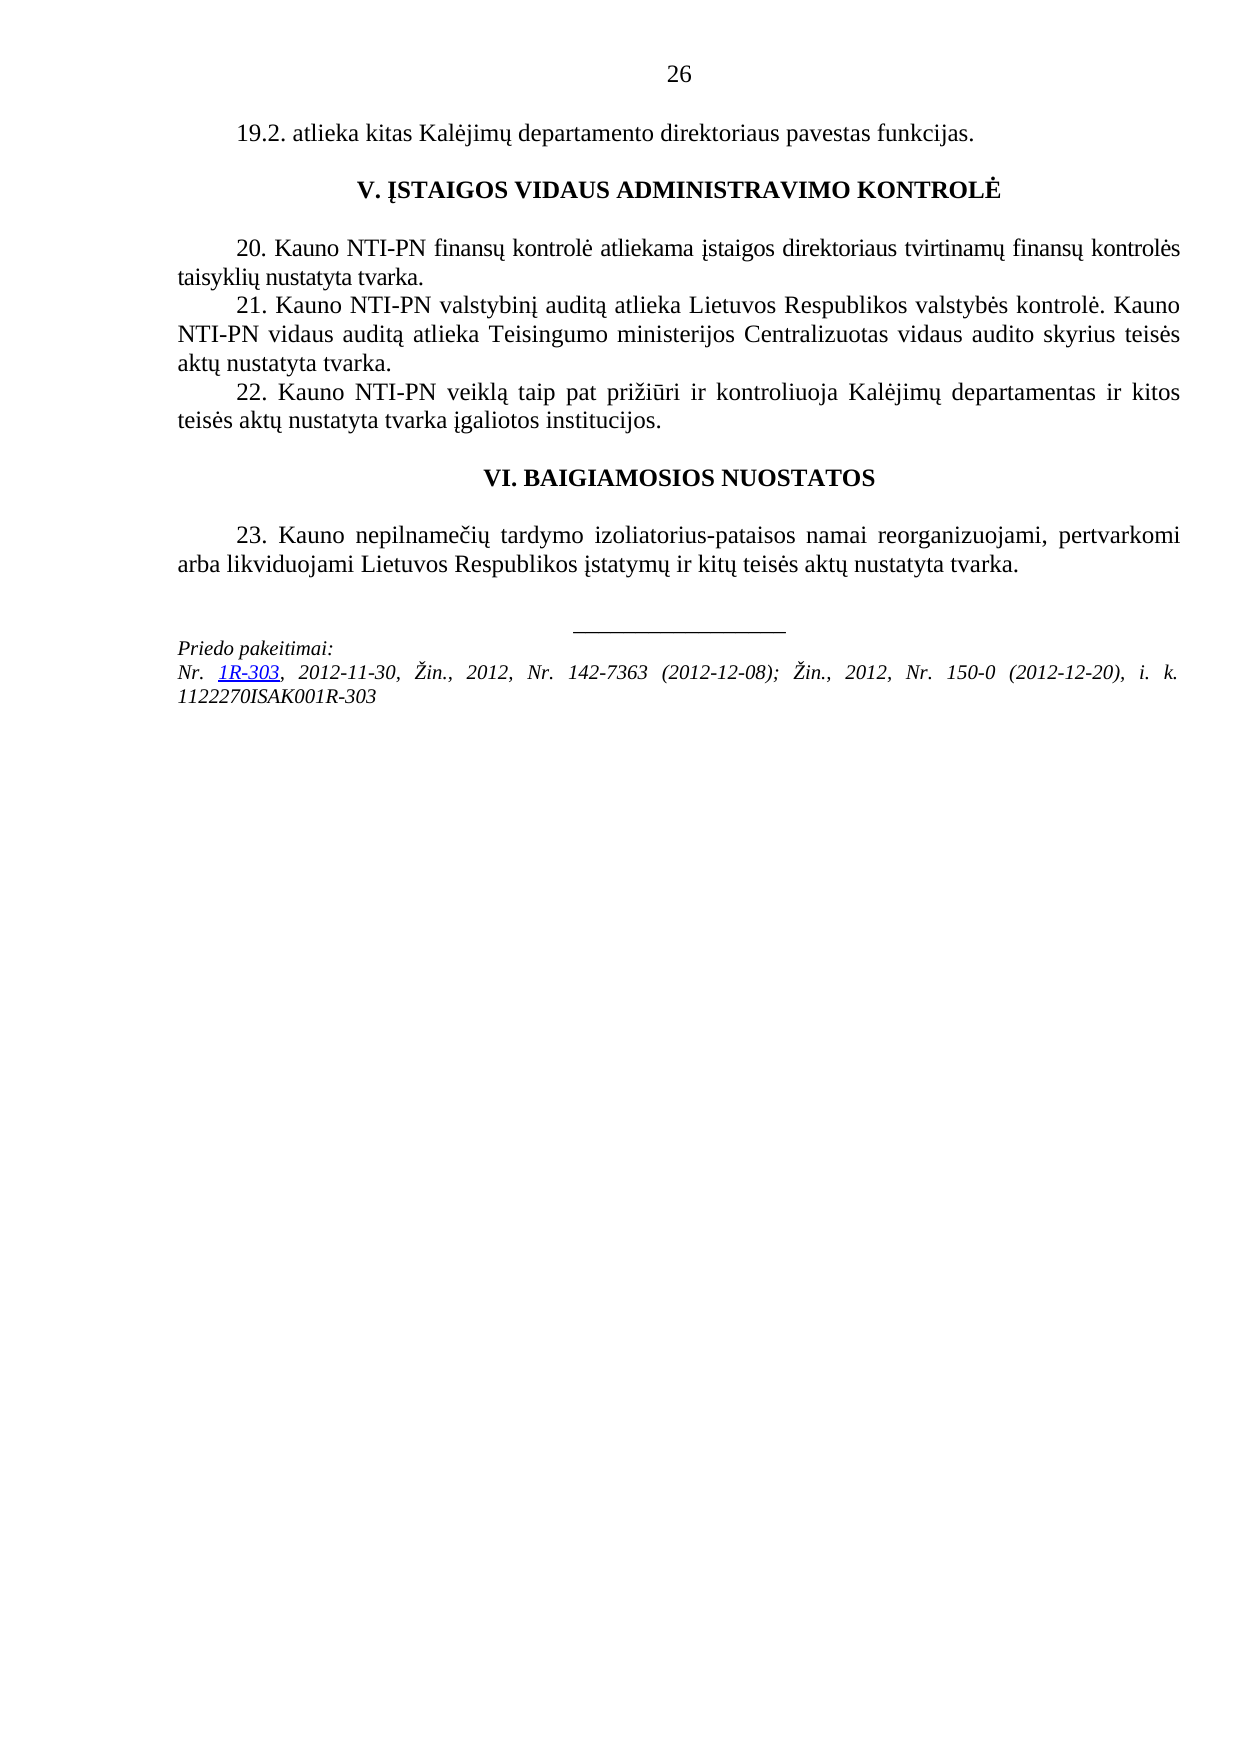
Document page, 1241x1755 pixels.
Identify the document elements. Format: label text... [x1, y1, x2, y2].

text 23. Kauno nepilnamečių tardymo izoliatorius-pataisos namai reorganizuojami, pertvarkomi arba likviduojami Lietuvos Respublikos įstatymų ir kitų teisės aktų nustatyta tvarka. [177, 521, 1181, 578]
text 21. Kauno NTI-PN valstybinį auditą atlieka Lietuvos Respublikos valstybės kontrolė. Kauno NTI-PN vidaus auditą atlieka Teisingumo ministerijos Centralizuotas vidaus audito skyrius teisės aktų nustatyta tvarka. [177, 291, 1181, 377]
text V. ĮSTAIGOS VIDAUS ADMINISTRAVIMO KONTROLĖ [177, 176, 1181, 204]
text 19.2. atlieka kitas Kalėjimų departamento direktoriaus pavestas funkcijas. [177, 118, 1181, 147]
text _________________ [177, 607, 1181, 636]
text VI. BAIGIAMOSIOS NUOSTATOS [177, 463, 1181, 492]
text 20. Kauno NTI-PN finansų kontrolė atliekama įstaigos direktoriaus tvirtinamų finansų kontrolės taisyklių nustatyta tvarka. [177, 233, 1181, 291]
text Priedo pakeitimai: [177, 636, 1181, 660]
text 22. Kauno NTI-PN veiklą taip pat prižiūri ir kontroliuoja Kalėjimų departamentas ir kitos teisės aktų nustatyta tvarka įgaliotos institucijos. [177, 377, 1181, 434]
text Nr. 1R-303, 2012-11-30, Žin., 2012, Nr. 142-7363 (2012-12-08); Žin., 2012, Nr. 150-0 (2012-12-20), i. k. 1122270ISAK001R-303 [177, 660, 1181, 708]
